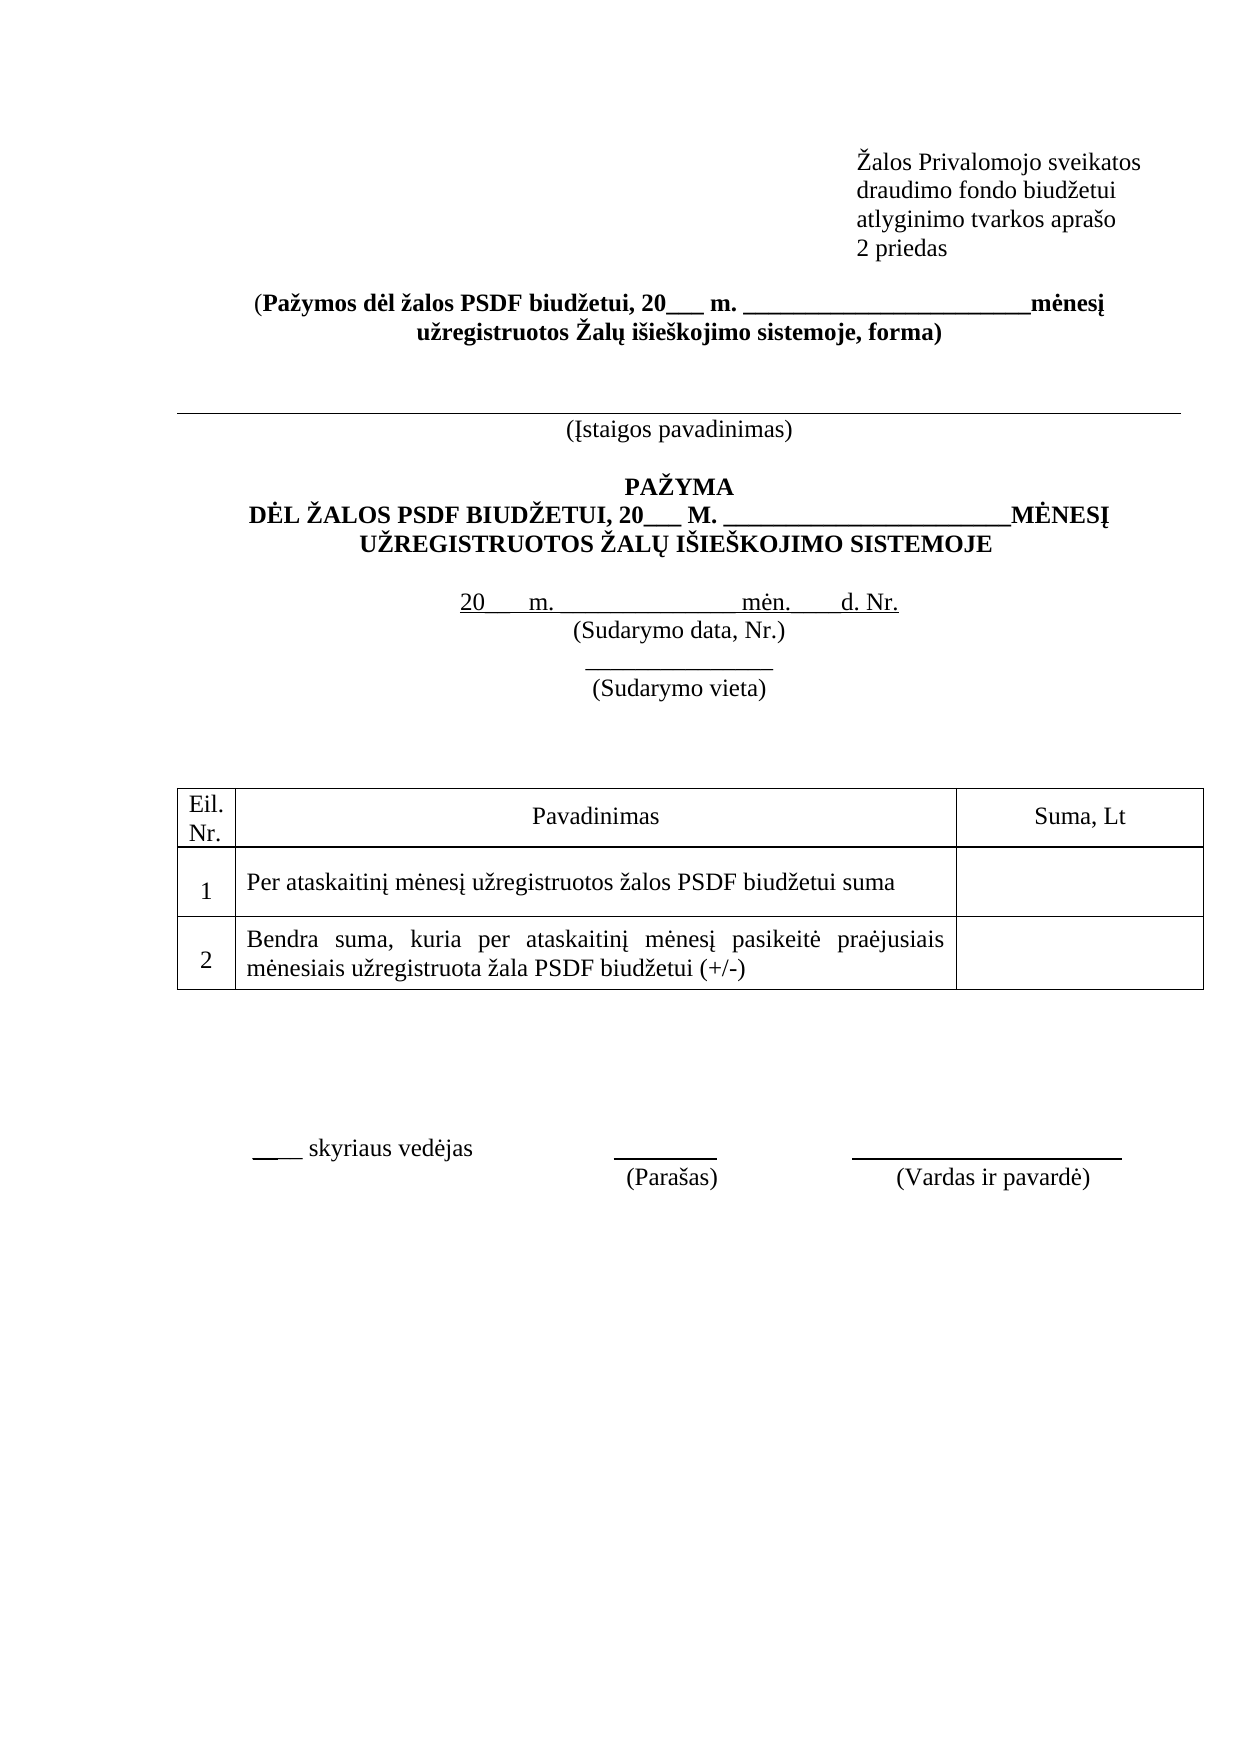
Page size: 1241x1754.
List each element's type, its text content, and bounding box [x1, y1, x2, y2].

text DĖL ŽALOS PSDF BIUDŽETUI, 20___ M. _______________________MĖNESĮ UŽREGISTRUOTOS ŽALŲ IŠIEŠKOJIMO SISTEMOJE [177, 500, 1181, 558]
table_header Suma, Lt [957, 789, 1203, 846]
text (Sudarymo vieta) [177, 673, 1181, 702]
text (Pažymos dėl žalos PSDF biudžetui, 20___ m. _______________________mėnesį užregistruotos Žalų išieškojimo sistemoje, forma) [177, 288, 1181, 346]
table_header Pavadinimas [236, 789, 956, 846]
text PAŽYMA [177, 472, 1181, 500]
table_cell Per ataskaitinį mėnesį užregistruotos žalos PSDF biudžetui suma [236, 848, 956, 916]
table_cell 1 [178, 848, 235, 916]
text (Įstaigos pavadinimas) [177, 414, 1181, 443]
text 2 priedas [177, 233, 1181, 262]
table_cell [957, 917, 1203, 989]
text Žalos Privalomojo sveikatos draudimo fondo biudžetui atlyginimo tvarkos aprašo [856, 147, 1181, 233]
text (Sudarymo data, Nr.) [177, 615, 1181, 644]
table_cell 2 [178, 917, 235, 989]
text ____ skyriaus vedėjas (Parašas) (Vardas ir pavardė) [177, 1133, 1181, 1191]
table_cell Bendra suma, kuria per ataskaitinį mėnesį pasikeitė praėjusiais mėnesiais užregistruota žala PSDF biudžetui (+/-) [236, 917, 956, 989]
text 20__ m. ______________ mėn.____d. Nr. [177, 587, 1181, 615]
table_cell [957, 848, 1203, 916]
table_header Eil. Nr. [178, 789, 235, 846]
text _______________ [177, 644, 1181, 673]
